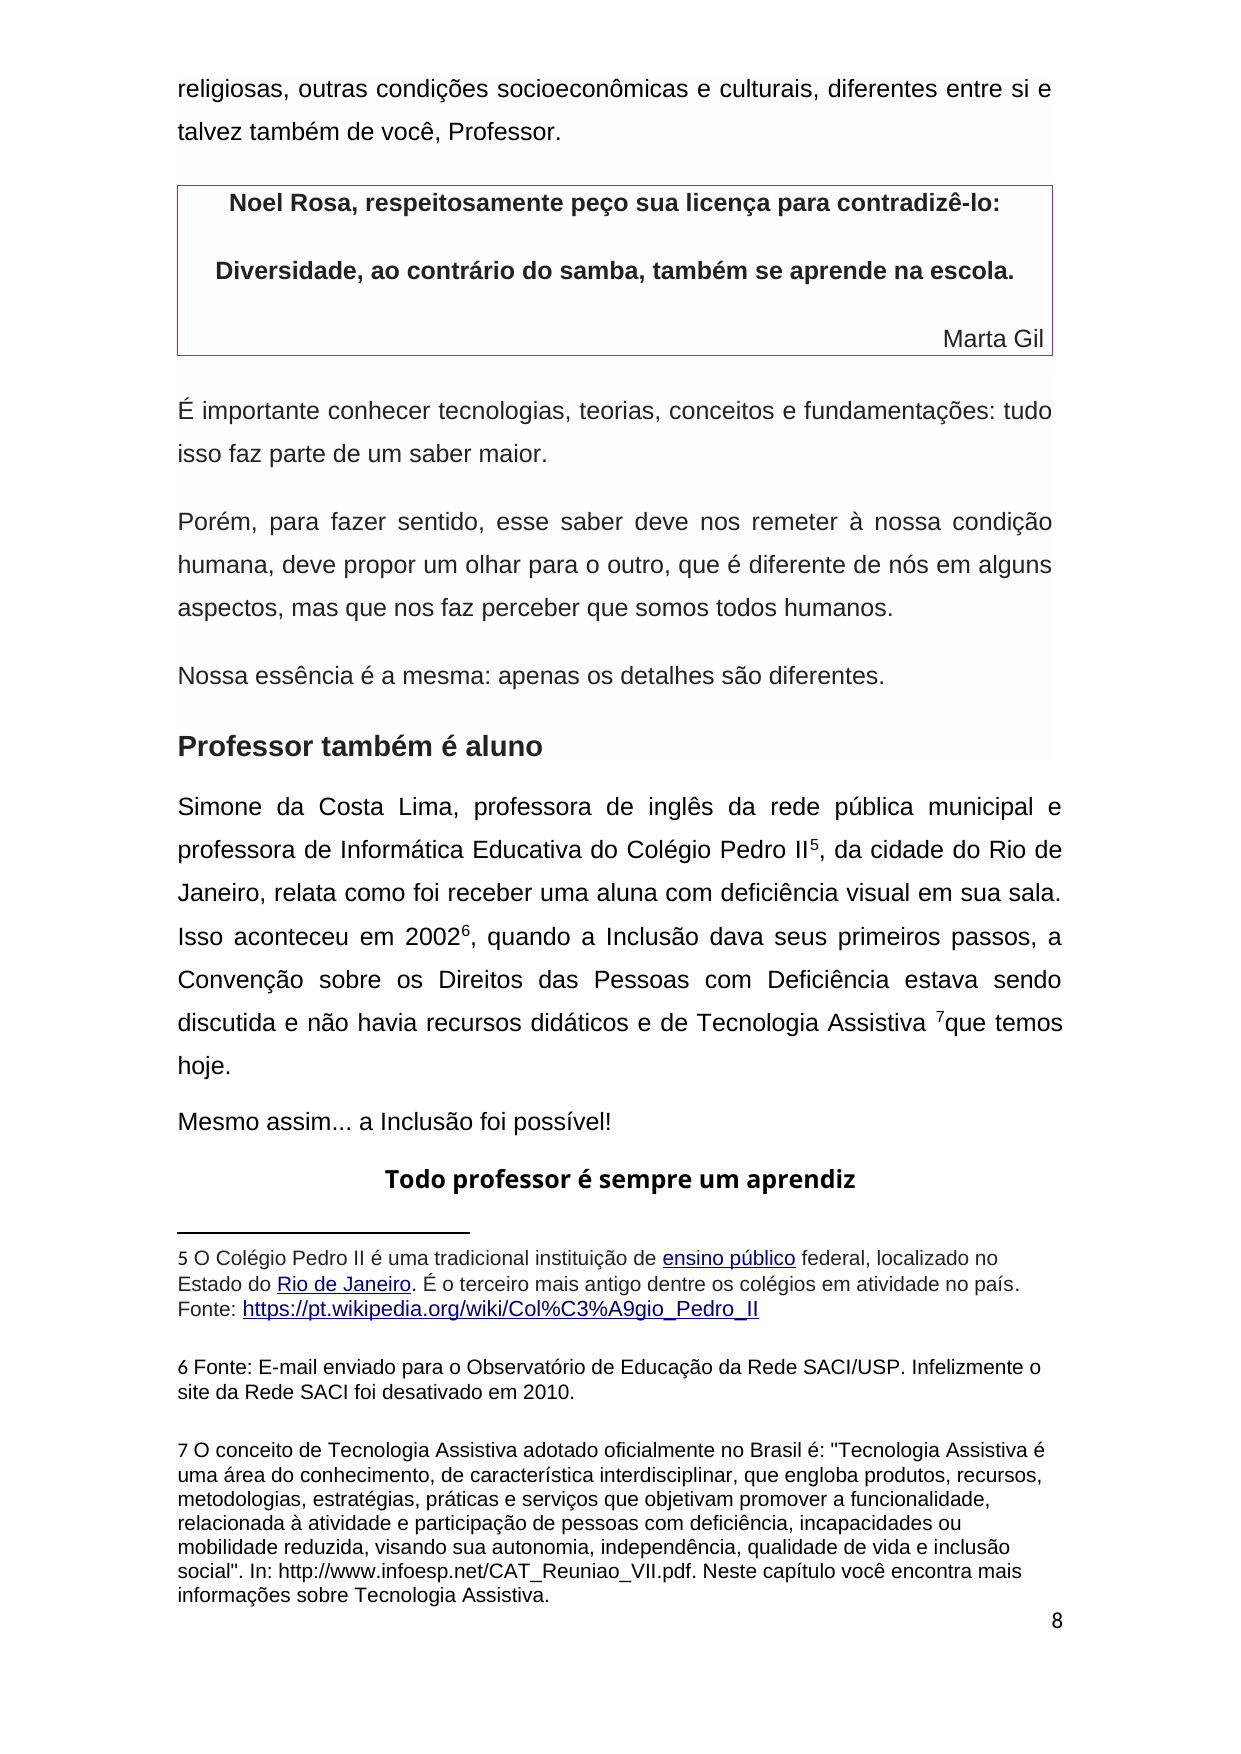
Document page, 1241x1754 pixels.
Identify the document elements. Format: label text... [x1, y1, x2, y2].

text O Colégio Pedro II é uma tradicional instituição de ensino público federal, localizado no Estado do Rio de Janeiro. É o terceiro mais antigo dentre os colégios em atividade no país. Fonte: https://pt.wikipedia.org/wiki/Col%C3%A9gio_Pedro_II [177, 1245, 1063, 1321]
text Simone da Costa Lima, professora de inglês da rede pública municipal e professora de Informática Educativa do Colégio Pedro II, da cidade do Rio de Janeiro, relata como foi receber uma aluna com deficiência visual em sua sala. Isso aconteceu em 2002, quando a Inclusão dava seus primeiros passos, a Convenção sobre os Direitos das Pessoas com Deficiência estava sendo discutida e não havia recursos didáticos e de Tecnologia Assistiva que temos hoje. [177, 792, 1063, 1080]
subtitle Noel Rosa, respeitosamente peço sua licença para contradizê-lo: [178, 186, 1052, 217]
text O conceito de Tecnologia Assistiva adotado oficialmente no Brasil é: "Tecnologia Assistiva é uma área do conhecimento, de característica interdisciplinar, que engloba produtos, recursos, metodologias, estratégias, práticas e serviços que objetivam promover a funcionalidade, relacionada à atividade e participação de pessoas com deficiência, incapacidades ou mobilidade reduzida, visando sua autonomia, independência, qualidade de vida e inclusão social". In: http://www.infoesp.net/CAT_Reuniao_VII.pdf. Neste capítulo você encontra mais informações sobre Tecnologia Assistiva. [177, 1437, 1063, 1606]
subtitle Professor também é aluno [177, 729, 1053, 763]
subtitle religiosas, outras condições socioeconômicas e culturais, diferentes entre si e talvez também de você, Professor. [177, 74, 1053, 146]
subtitle Nossa essência é a mesma: apenas os detalhes são diferentes. [177, 661, 1053, 690]
subtitle Marta Gil [178, 321, 1052, 355]
text Mesmo assim... a Inclusão foi possível! [177, 1107, 1063, 1135]
subtitle Porém, para fazer sentido, esse saber deve nos remeter à nossa condição humana, deve propor um olhar para o outro, que é diferente de nós em alguns aspectos, mas que nos faz perceber que somos todos humanos. [177, 507, 1053, 622]
text Todo professor é sempre um aprendiz [177, 1162, 1063, 1196]
subtitle É importante conhecer tecnologias, teorias, conceitos e fundamentações: tudo isso faz parte de um saber maior. [177, 396, 1053, 467]
subtitle Diversidade, ao contrário do samba, também se aprende na escola. [178, 253, 1052, 285]
text Fonte: E-mail enviado para o Observatório de Educação da Rede SACI/USP. Infelizmente o site da Rede SACI foi desativado em 2010. [177, 1354, 1063, 1404]
